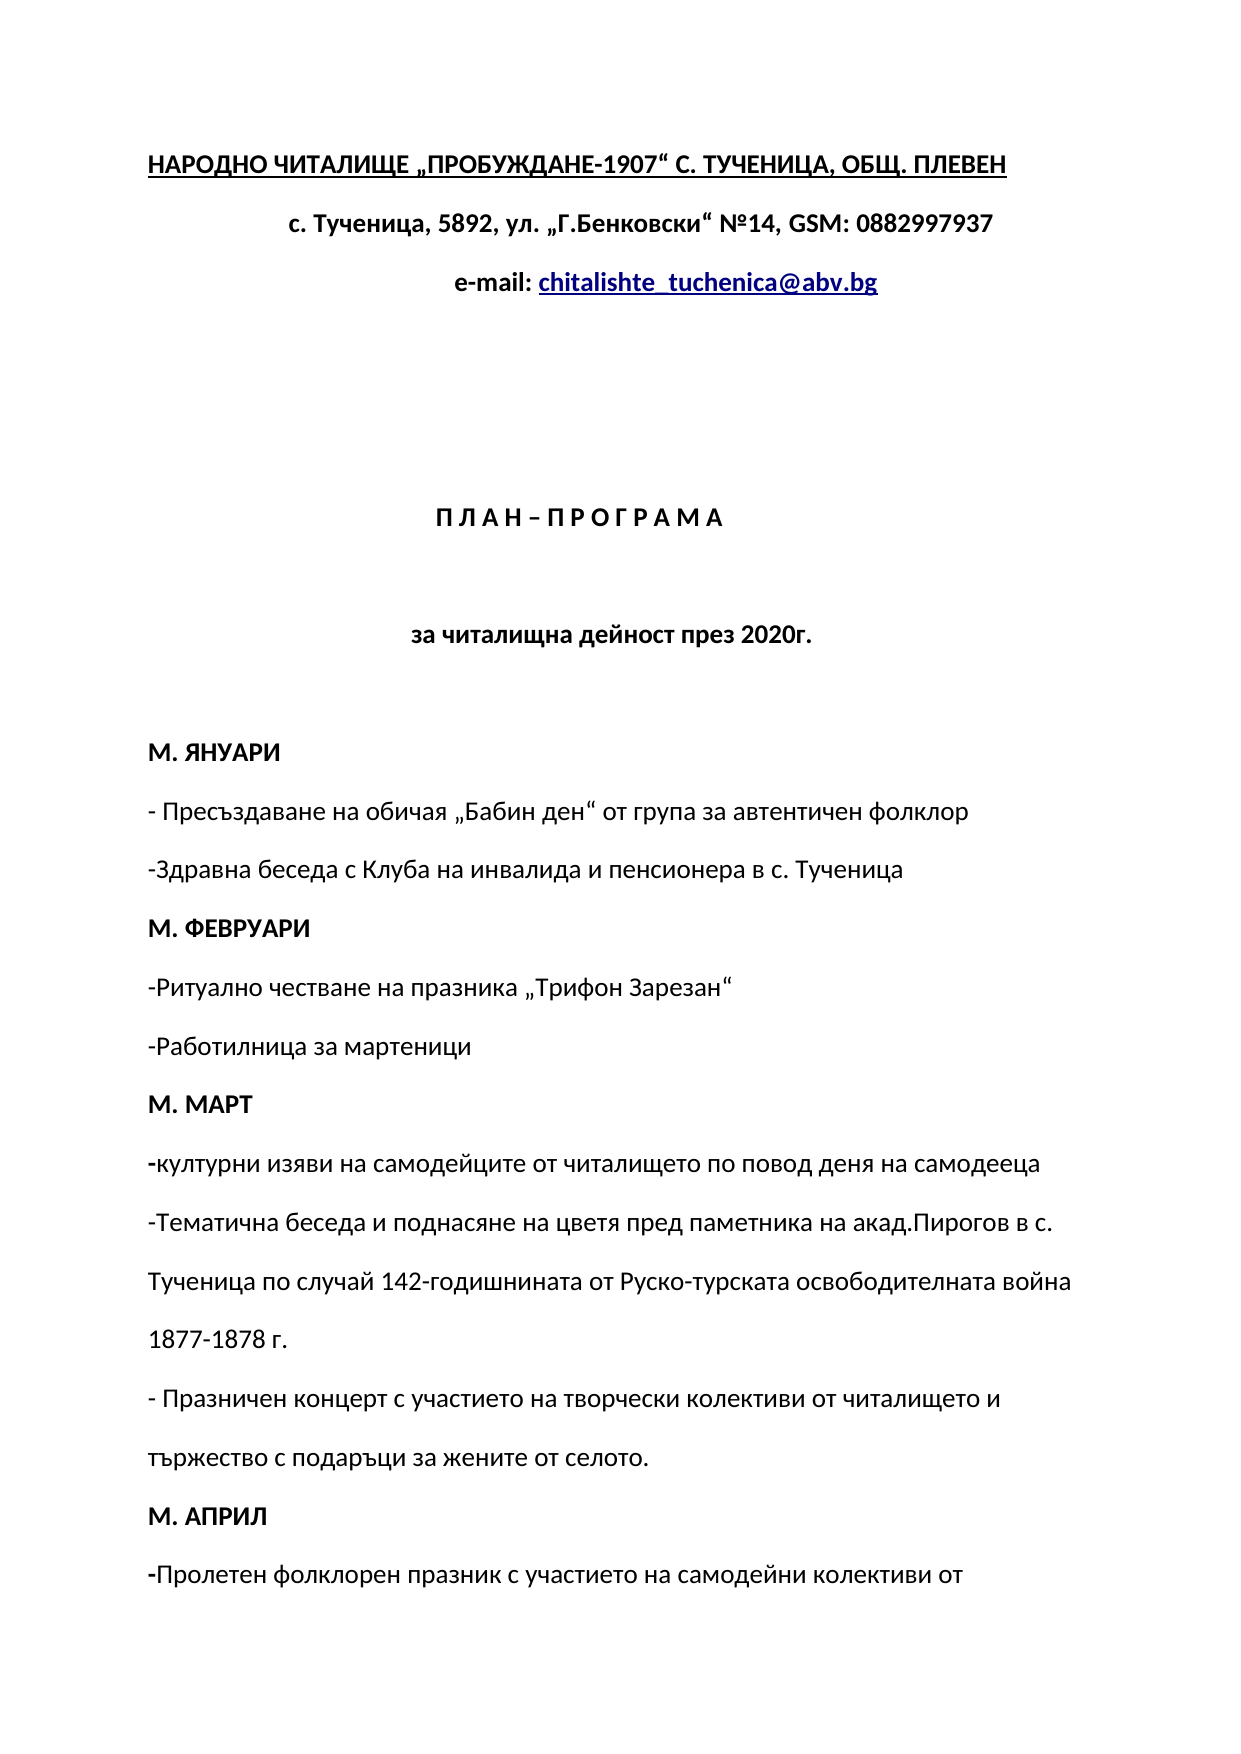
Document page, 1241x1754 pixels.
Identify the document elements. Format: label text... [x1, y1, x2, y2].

text М. АПРИЛ [148, 1499, 1093, 1532]
text Тученица по случай 142-годишнината от Руско-турската освободителната война [148, 1264, 1093, 1297]
text М. ФЕВРУАРИ [148, 911, 1093, 944]
text М. ЯНУАРИ [148, 735, 1093, 768]
text -Тематична беседа и поднасяне на цветя пред паметника на акад.Пирогов в с. [148, 1205, 1093, 1238]
text -Работилница за мартеници [148, 1029, 1093, 1062]
text за читалищна дейност през 2020г. [148, 618, 1093, 651]
text с. Тученица, 5892, ул. „Г.Бенковски“ №14, GSM: 0882997937 [148, 206, 1093, 239]
text - Пресъздаване на обичая „Бабин ден“ от група за автентичен фолклор [148, 794, 1093, 827]
text -културни изяви на самодейците от читалището по повод деня на самодееца [148, 1146, 1093, 1179]
text 1877-1878 г. [148, 1323, 1093, 1356]
text - Празничен концерт с участието на творчески колективи от читалището и [148, 1381, 1093, 1414]
text П Л А Н – П Р О Г Р А М А [148, 500, 1093, 533]
text -Здравна беседа с Клуба на инвалида и пенсионера в с. Тученица [148, 853, 1093, 886]
text М. МАРТ [148, 1088, 1093, 1121]
text тържество с подаръци за жените от селото. [148, 1440, 1093, 1473]
text e-mail: chitalishte_tuchenica@abv.bg [148, 265, 1093, 298]
text НАРОДНО ЧИТАЛИЩЕ „ПРОБУЖДАНЕ-1907“ С. ТУЧЕНИЦА, ОБЩ. ПЛЕВЕН [148, 148, 1093, 181]
text -Пролетен фолклорен празник с участието на самодейни колективи от [148, 1558, 1093, 1591]
text -Ритуално честване на празника „Трифон Зарезан“ [148, 970, 1093, 1003]
